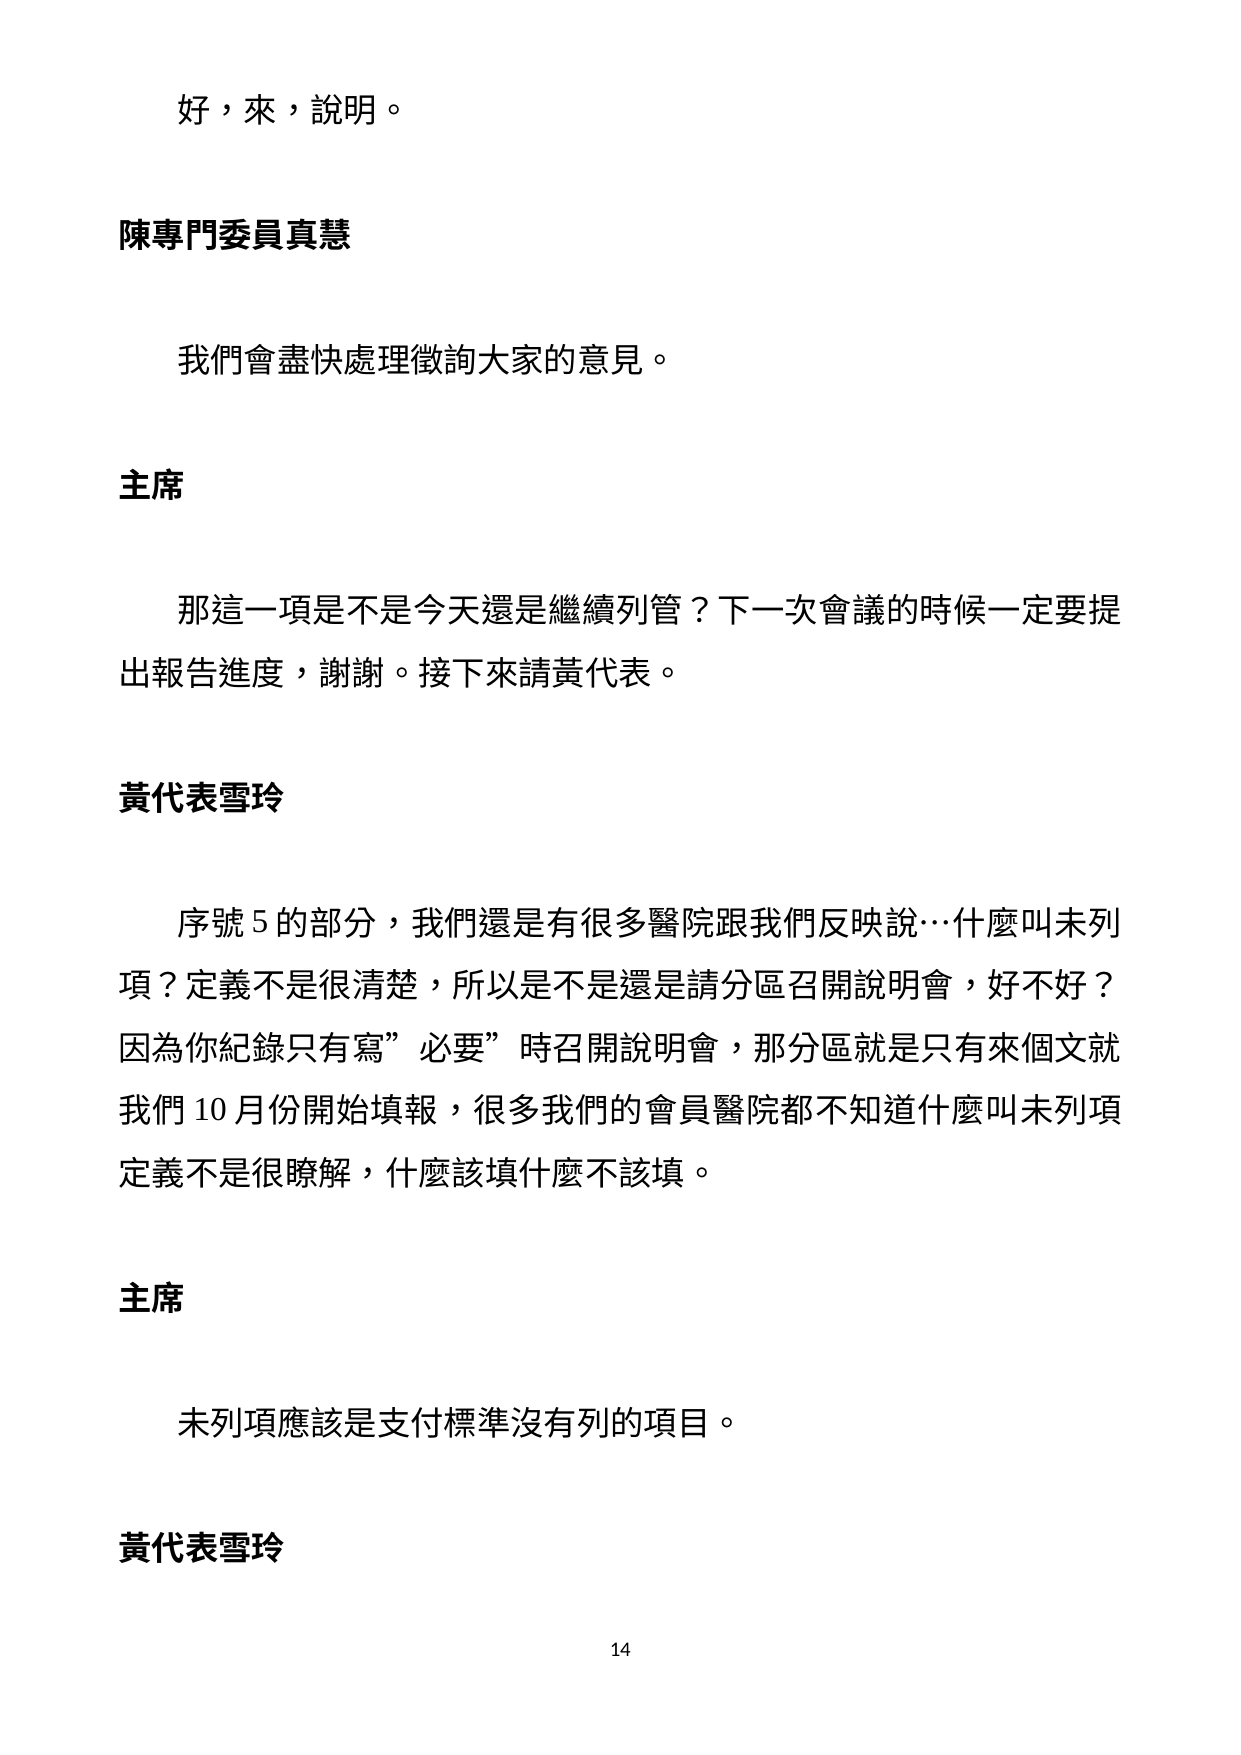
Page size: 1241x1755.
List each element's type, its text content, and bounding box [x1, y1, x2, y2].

text 陳專門委員真慧 [118, 191, 1122, 254]
text 好，來，說明。 [118, 66, 1122, 129]
text 主席 [118, 441, 1122, 504]
text 主席 [118, 1254, 1122, 1316]
text 未列項應該是支付標準沒有列的項目。 [118, 1379, 1122, 1441]
text 那這一項是不是今天還是繼續列管？下一次會議的時候一定要提出報告進度，謝謝。接下來請黃代表。 [118, 566, 1122, 691]
text 黃代表雪玲 [118, 754, 1122, 816]
text 序號5的部分，我們還是有很多醫院跟我們反映說…什麼叫未列項？定義不是很清楚，所以是不是還是請分區召開說明會，好不好？因為你紀錄只有寫”必要”時召開說明會，那分區就是只有來個文就我們10月份開始填報，很多我們的會員醫院都不知道什麼叫未列項，定義不是很瞭解，什麼該填什麼不該填。 [118, 879, 1122, 1191]
text 黃代表雪玲 [118, 1504, 1122, 1566]
text 我們會盡快處理徵詢大家的意見。 [118, 316, 1122, 379]
